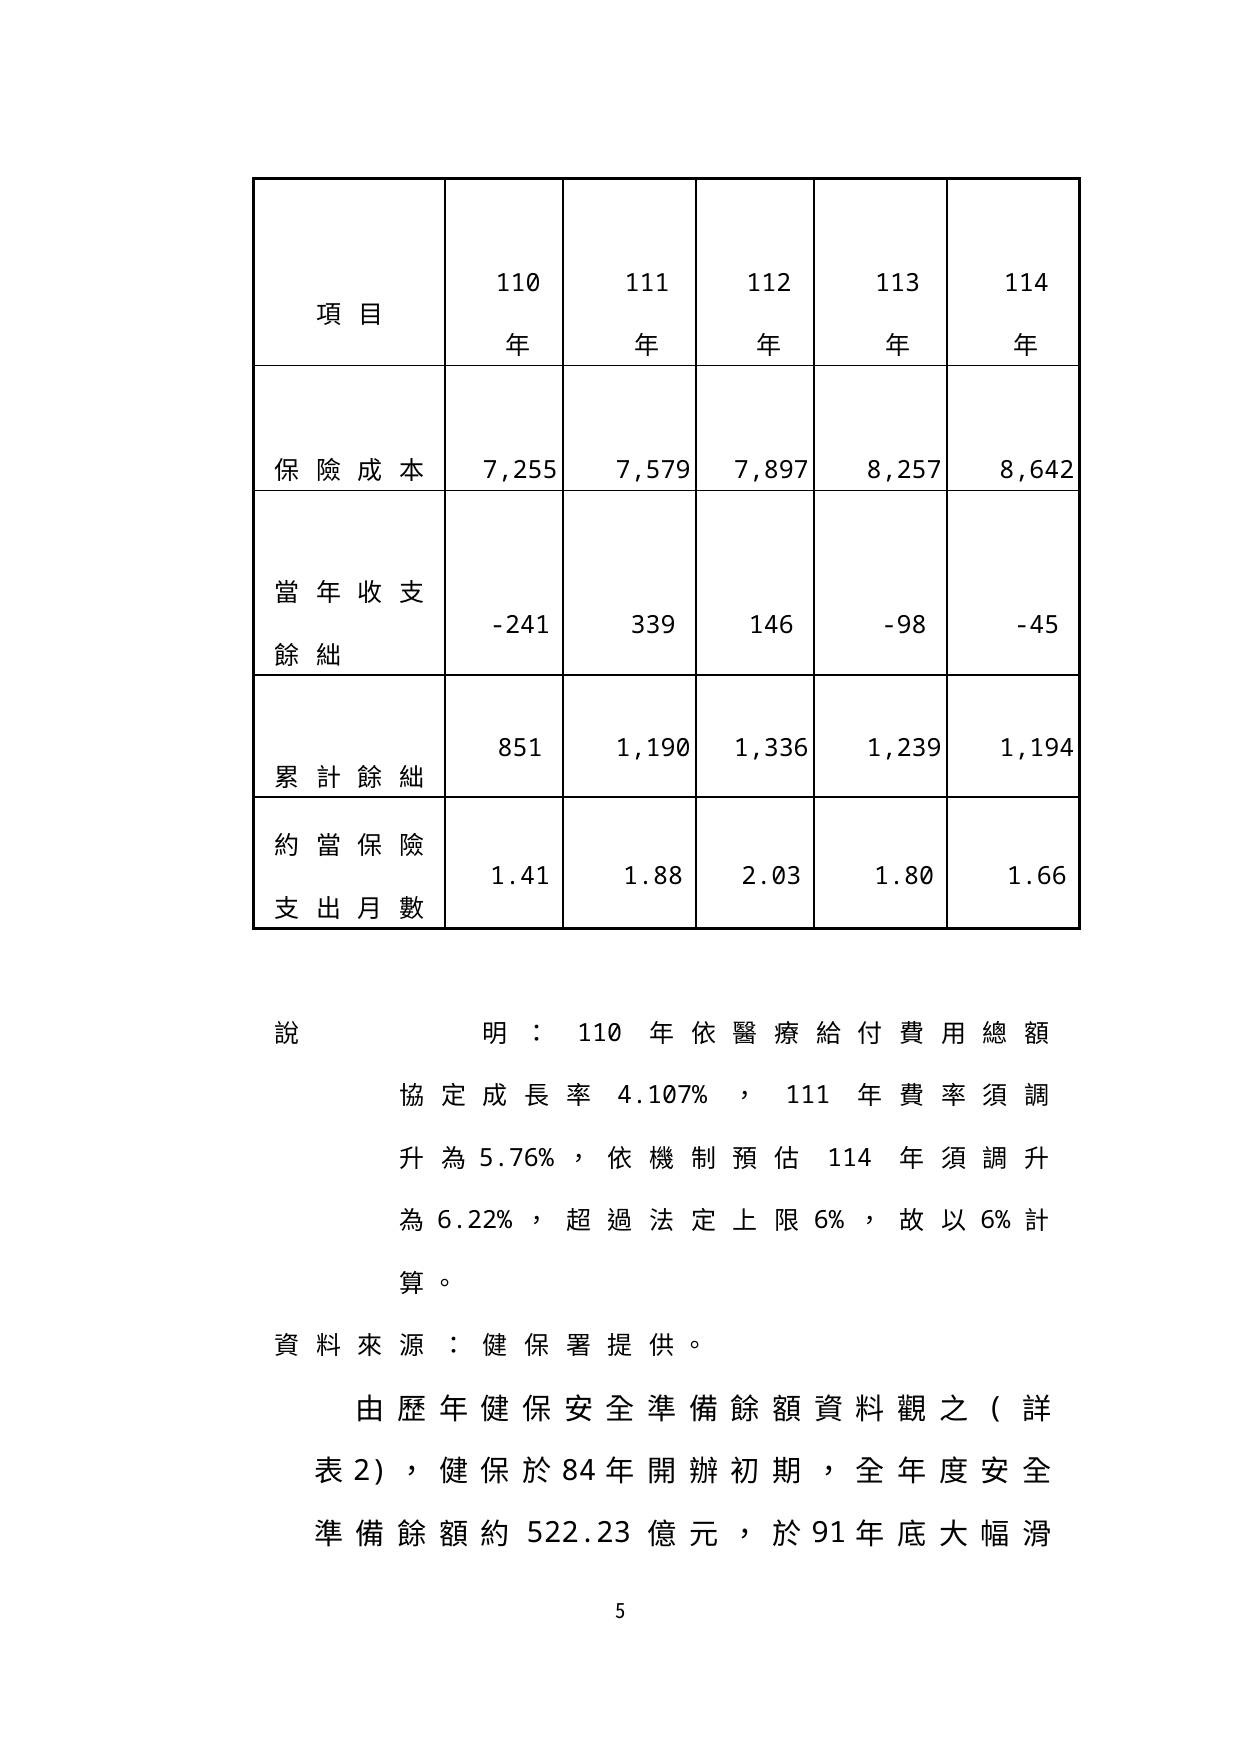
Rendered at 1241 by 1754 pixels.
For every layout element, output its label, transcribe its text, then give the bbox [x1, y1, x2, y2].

table_header 111年 [564, 180, 695, 365]
table_cell 339 [564, 491, 695, 674]
text 說 明：110年依醫療給付費用總額協定成長率4.107%，111年費率須調升為5.76%，依機制預估114年須調升為6.22%，超過法定上限6%，故以6%計算。 [244, 990, 1060, 1302]
table_header 112年 [697, 180, 813, 365]
text 資料來源：健保署提供。 [244, 1302, 1060, 1365]
table_cell -98 [815, 491, 946, 674]
table_header 110年 [446, 180, 562, 365]
table_cell 7,255 [446, 366, 562, 490]
table_cell 1,190 [564, 676, 695, 796]
table_cell 約當保險支出月數 [255, 798, 444, 927]
table_cell 7,897 [697, 366, 813, 490]
table_cell -241 [446, 491, 562, 674]
table_cell 1,239 [815, 676, 946, 796]
table_cell 當年收支餘絀 [255, 491, 444, 674]
table_cell 1.88 [564, 798, 695, 927]
table_cell 8,642 [948, 366, 1078, 490]
table_header 項目 [255, 180, 444, 365]
table_cell 146 [697, 491, 813, 674]
text 由歷年健保安全準備餘額資料觀之(詳表2)，健保於84年開辦初期，全年度安全準備餘額約522.23億元，於91年底大幅滑 [271, 1365, 1058, 1552]
table_cell 保險成本 [255, 366, 444, 490]
table_cell -45 [948, 491, 1078, 674]
table_cell 1,336 [697, 676, 813, 796]
table_cell 1.80 [815, 798, 946, 927]
table_cell 7,579 [564, 366, 695, 490]
table_cell 8,257 [815, 366, 946, 490]
table_cell 1.66 [948, 798, 1078, 927]
table_cell 1.41 [446, 798, 562, 927]
table_cell 2.03 [697, 798, 813, 927]
table_cell 1,194 [948, 676, 1078, 796]
table_header 114年 [948, 180, 1078, 365]
table_header 113年 [815, 180, 946, 365]
table_cell 851 [446, 676, 562, 796]
table_cell 累計餘絀 [255, 676, 444, 796]
